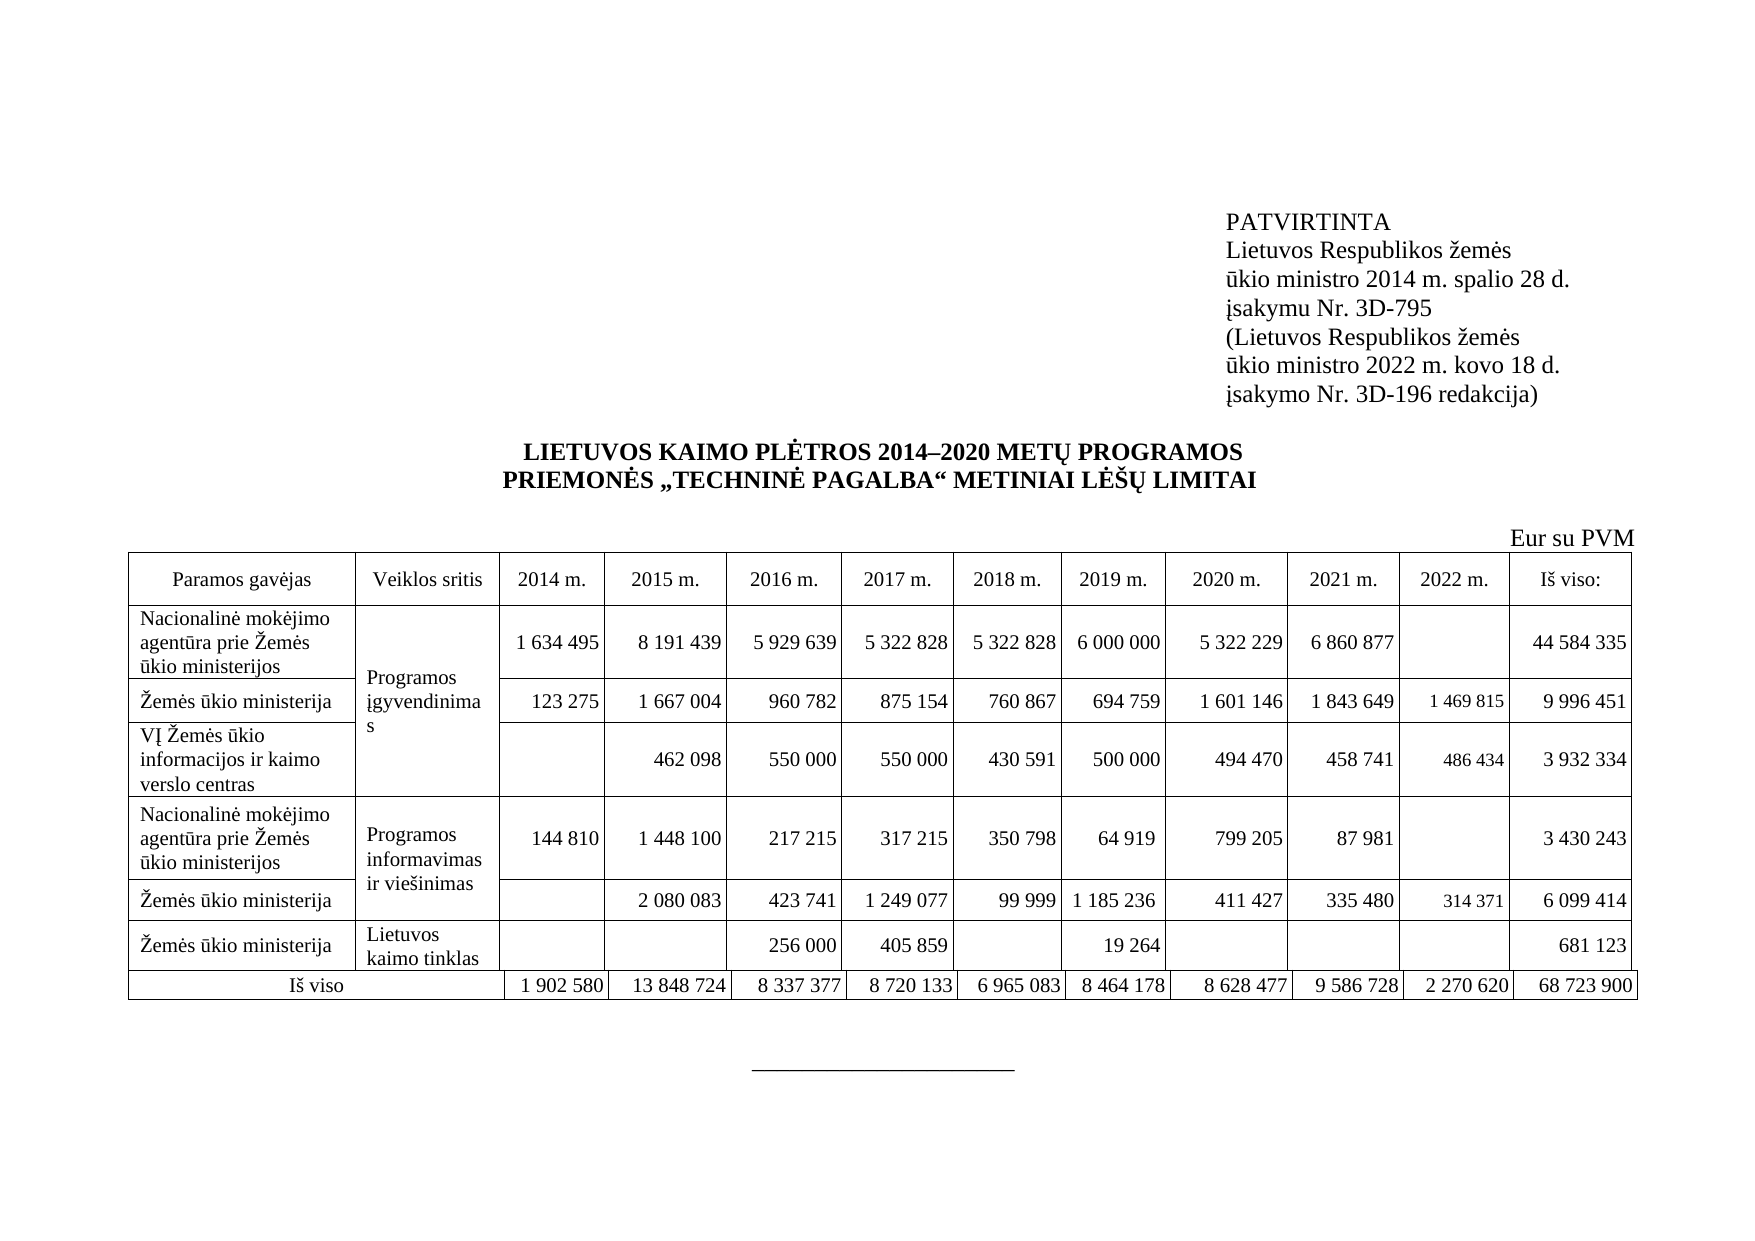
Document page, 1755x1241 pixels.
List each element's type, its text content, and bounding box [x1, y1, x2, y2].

table_cell [1632, 920, 1638, 969]
table_cell 9 996 451 [1510, 679, 1631, 722]
table_cell Programos įgyvendinimas [356, 606, 499, 796]
table_cell 1 185 236 [1062, 880, 1165, 920]
table_header 2017 m. [842, 553, 953, 605]
table_cell 462 098 [605, 723, 726, 796]
table_header 2020 m. [1166, 553, 1287, 605]
table_cell 423 741 [727, 880, 841, 920]
table_cell 3 932 334 [1510, 723, 1631, 796]
table_cell 123 275 [500, 679, 604, 722]
table_cell 8 720 133 [847, 971, 957, 999]
table_cell 5 322 828 [954, 606, 1061, 678]
table_cell 99 999 [954, 880, 1061, 920]
table_cell [1400, 921, 1509, 969]
table_cell 1 902 580 [505, 971, 608, 999]
text Eur su PVM [1364, 523, 1677, 552]
table_cell 760 867 [954, 679, 1061, 722]
table_cell Žemės ūkio ministerija [129, 921, 355, 969]
table_cell [1166, 921, 1287, 969]
table_cell 799 205 [1166, 797, 1287, 879]
table_cell 350 798 [954, 797, 1061, 879]
table_cell 1 634 495 [500, 606, 604, 678]
table_cell [1632, 879, 1638, 920]
text LIETUVOS KAIMO PLĖTROS 2014–2020 METŲ PROGRAMOS [89, 437, 1677, 465]
table_cell 87 981 [1288, 797, 1399, 879]
table_cell [1632, 722, 1638, 796]
table_cell [1288, 921, 1399, 969]
table_cell 335 480 [1288, 880, 1399, 920]
table_cell 8 628 477 [1171, 971, 1292, 999]
table_cell 494 470 [1166, 723, 1287, 796]
table_cell Žemės ūkio ministerija [129, 880, 355, 920]
table_cell 3 430 243 [1510, 797, 1631, 879]
table_cell 1 448 100 [605, 797, 726, 879]
table_header Iš viso: [1510, 553, 1631, 605]
text PATVIRTINTA [1226, 207, 1677, 235]
table_cell Nacionalinė mokėjimo agentūra prie Žemės ūkio ministerijos [129, 606, 355, 678]
text (Lietuvos Respublikos žemės [1226, 322, 1677, 350]
table_header 2014 m. [500, 553, 604, 605]
table_header 2019 m. [1062, 553, 1165, 605]
table_cell 1 601 146 [1166, 679, 1287, 722]
table_cell 144 810 [500, 797, 604, 879]
table_cell [500, 723, 604, 796]
table_cell 8 337 377 [732, 971, 846, 999]
table_header 2018 m. [954, 553, 1061, 605]
table_cell 317 215 [842, 797, 953, 879]
table_header 2021 m. [1288, 553, 1399, 605]
table_cell [605, 921, 726, 969]
table_cell [1632, 605, 1638, 678]
table_cell [500, 921, 604, 969]
table_header 2016 m. [727, 553, 841, 605]
table_header [1632, 552, 1638, 605]
text įsakymu Nr. 3D-795 [1226, 293, 1677, 322]
table_cell 13 848 724 [609, 971, 731, 999]
table_cell 9 586 728 [1293, 971, 1403, 999]
table_cell Nacionalinė mokėjimo agentūra prie Žemės ūkio ministerijos [129, 797, 355, 879]
table_cell 411 427 [1166, 880, 1287, 920]
table_cell 6 860 877 [1288, 606, 1399, 678]
table_cell 694 759 [1062, 679, 1165, 722]
table_cell 1 843 649 [1288, 679, 1399, 722]
table_cell Iš viso [129, 971, 504, 999]
table_cell Lietuvos kaimo tinklas [356, 921, 499, 969]
table_cell 217 215 [727, 797, 841, 879]
table_header 2015 m. [605, 553, 726, 605]
table_cell 5 322 229 [1166, 606, 1287, 678]
table_cell 314 371 [1400, 880, 1509, 920]
text ūkio ministro 2022 m. kovo 18 d. [1226, 350, 1677, 379]
table_cell 486 434 [1400, 723, 1509, 796]
table_cell [1400, 797, 1509, 879]
table_cell 1 249 077 [842, 880, 953, 920]
table_cell 6 099 414 [1510, 880, 1631, 920]
table_header Veiklos sritis [356, 553, 499, 605]
text Lietuvos Respublikos žemės [1226, 235, 1677, 264]
table_cell 6 000 000 [1062, 606, 1165, 678]
table_cell 500 000 [1062, 723, 1165, 796]
table_cell 5 929 639 [727, 606, 841, 678]
table_cell 681 123 [1510, 921, 1631, 969]
table_cell 430 591 [954, 723, 1061, 796]
table_cell [1632, 678, 1638, 722]
table_cell 8 464 178 [1066, 971, 1170, 999]
table_cell VĮ Žemės ūkio informacijos ir kaimo verslo centras [129, 723, 355, 796]
text PRIEMONĖS „TECHNINĖ PAGALBA“ METINIAI LĖŠŲ LIMITAI [89, 465, 1677, 494]
table_cell 256 000 [727, 921, 841, 969]
table_cell 2 080 083 [605, 880, 726, 920]
table_cell 550 000 [842, 723, 953, 796]
table_cell 8 191 439 [605, 606, 726, 678]
table_cell 458 741 [1288, 723, 1399, 796]
table_cell [954, 921, 1061, 969]
table_cell 550 000 [727, 723, 841, 796]
table_cell [1632, 796, 1638, 879]
table_cell 64 919 [1062, 797, 1165, 879]
table_cell 1 667 004 [605, 679, 726, 722]
table_cell 405 859 [842, 921, 953, 969]
table_cell 44 584 335 [1510, 606, 1631, 678]
table_cell Programos informavimas ir viešinimas [356, 797, 499, 920]
table_cell Žemės ūkio ministerija [129, 679, 355, 722]
table_header Paramos gavėjas [129, 553, 355, 605]
table_cell 1 469 815 [1400, 679, 1509, 722]
text _____________________ [89, 1045, 1677, 1074]
table_cell 5 322 828 [842, 606, 953, 678]
table_cell 2 270 620 [1404, 971, 1513, 999]
text įsakymo Nr. 3D-196 redakcija) [1226, 379, 1677, 408]
table_header 2022 m. [1400, 553, 1509, 605]
table_cell 68 723 900 [1514, 971, 1637, 999]
table_cell [500, 880, 604, 920]
table_cell 6 965 083 [958, 971, 1065, 999]
text ūkio ministro 2014 m. spalio 28 d. [1226, 264, 1677, 293]
table_cell 875 154 [842, 679, 953, 722]
table_cell [1400, 606, 1509, 678]
table_cell 960 782 [727, 679, 841, 722]
table_cell 19 264 [1062, 921, 1165, 969]
